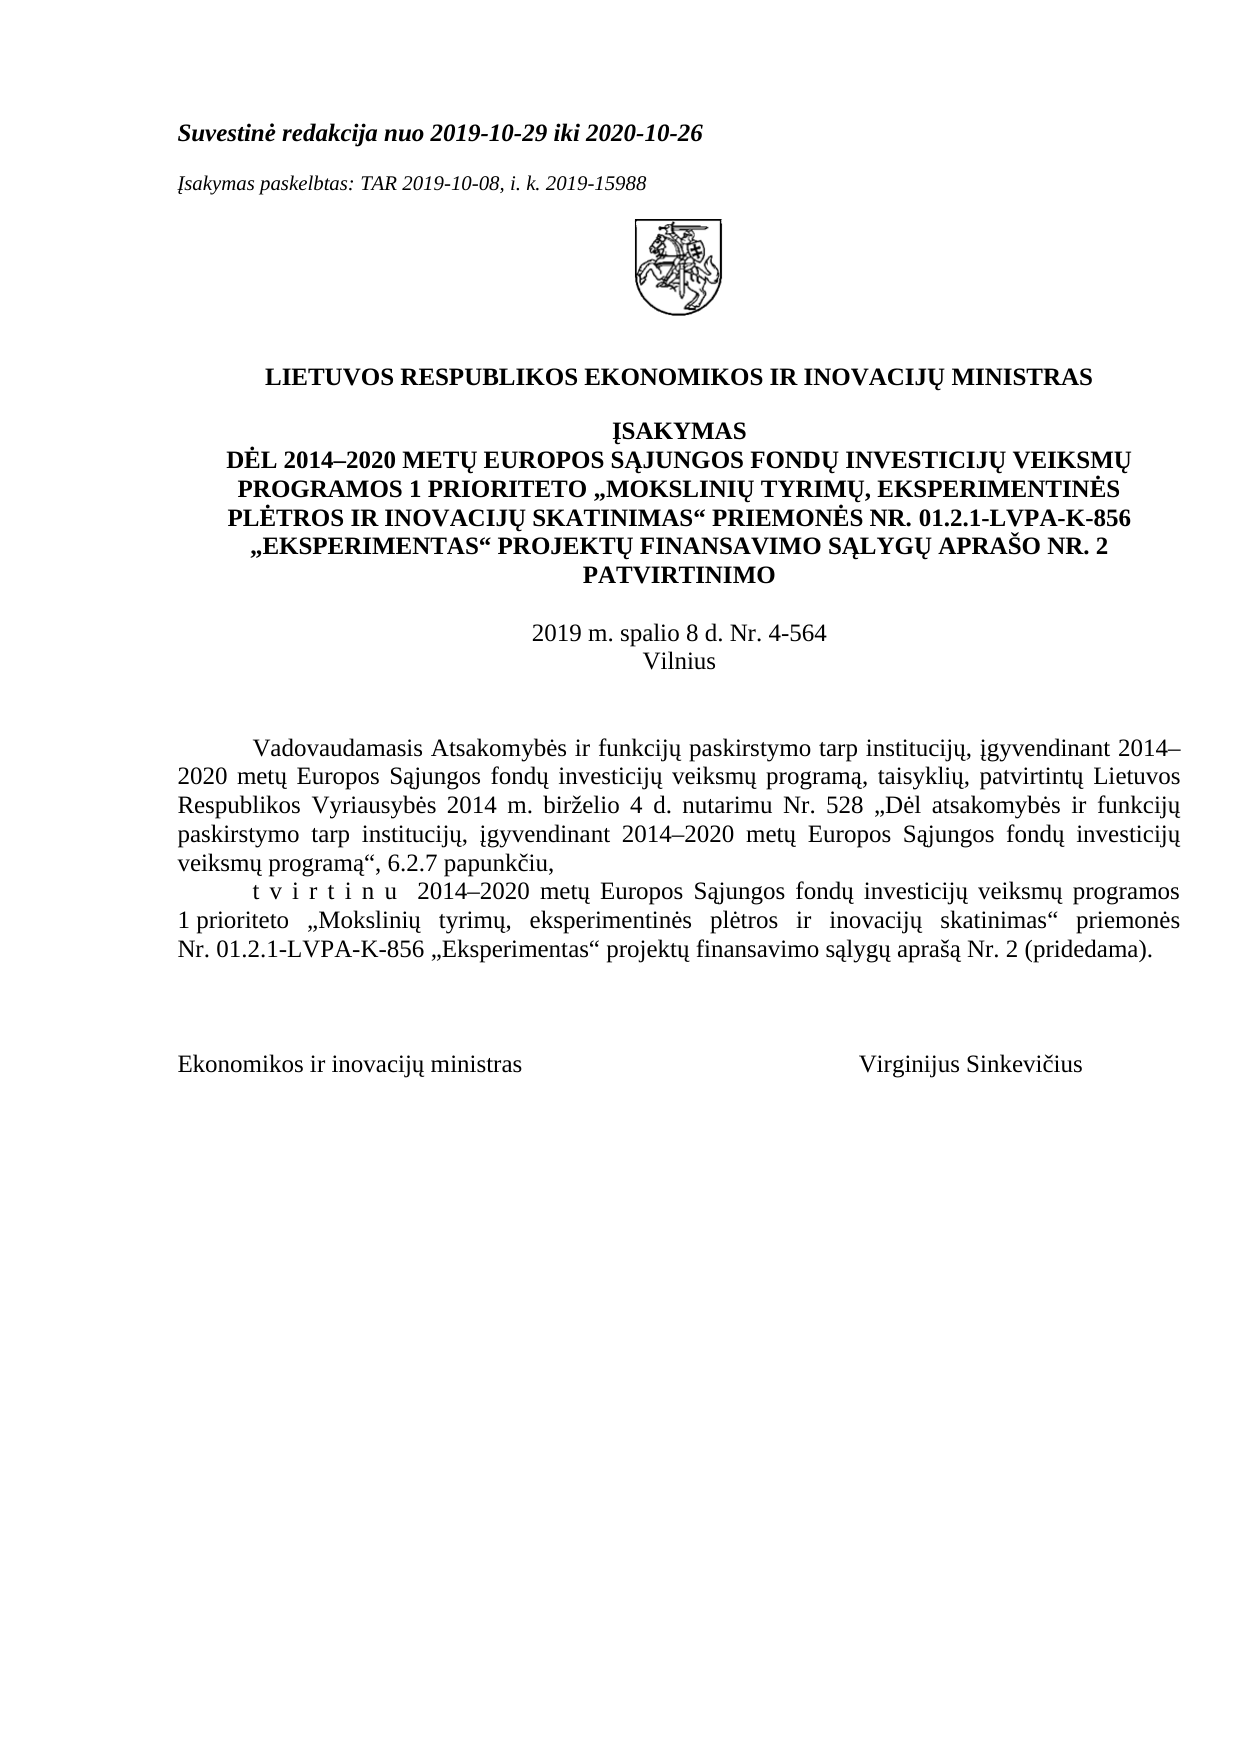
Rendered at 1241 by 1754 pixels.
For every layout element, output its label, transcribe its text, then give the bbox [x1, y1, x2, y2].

text ĮSAKYMAS [177, 416, 1181, 445]
text dėl 2014–2020 metų europos sąjungos fondų investicijų veiksmų programos 1 prioriteto „mokslinių tyrimų, eksperimentinės plėtros ir inovacijų skatinimas“ priemonės nr. 01.2.1-LVPA-K-856 „eksperimentas“ projektų finansavimo sąlygų aprašo nr. 2 [177, 445, 1181, 560]
text t v i r t i n u 2014–2020 metų Europos Sąjungos fondų investicijų veiksmų programos 1 prioriteto „Mokslinių tyrimų, eksperimentinės plėtros ir inovacijų skatinimas“ priemonės Nr. 01.2.1-LVPA-K-856 „Eksperimentas“ projektų finansavimo sąlygų aprašą Nr. 2 (pridedama). [177, 876, 1181, 963]
text LIETUVOS RESPUBLIKOS Ekonomikos ir inovacijų MINISTRAS [177, 362, 1181, 391]
text 2019 m. spalio 8 d. Nr. 4-564 [177, 618, 1181, 646]
text Vadovaudamasis Atsakomybės ir funkcijų paskirstymo tarp institucijų, įgyvendinant 2014–2020 metų Europos Sąjungos fondų investicijų veiksmų programą, taisyklių, patvirtintų Lietuvos Respublikos Vyriausybės 2014 m. birželio 4 d. nutarimu Nr. 528 „Dėl atsakomybės ir funkcijų paskirstymo tarp institucijų, įgyvendinant 2014–2020 metų Europos Sąjungos fondų investicijų veiksmų programą“, 6.2.7 papunkčiu, [177, 733, 1181, 876]
text Suvestinė redakcija nuo 2019-10-29 iki 2020-10-26 [177, 118, 1181, 147]
text Vilnius [177, 646, 1181, 675]
text patvirtinimo [177, 560, 1181, 589]
text Įsakymas paskelbtas: TAR 2019-10-08, i. k. 2019-15988 [177, 171, 1181, 195]
text Ekonomikos ir inovacijų ministras Virginijus Sinkevičius [177, 1049, 1181, 1078]
